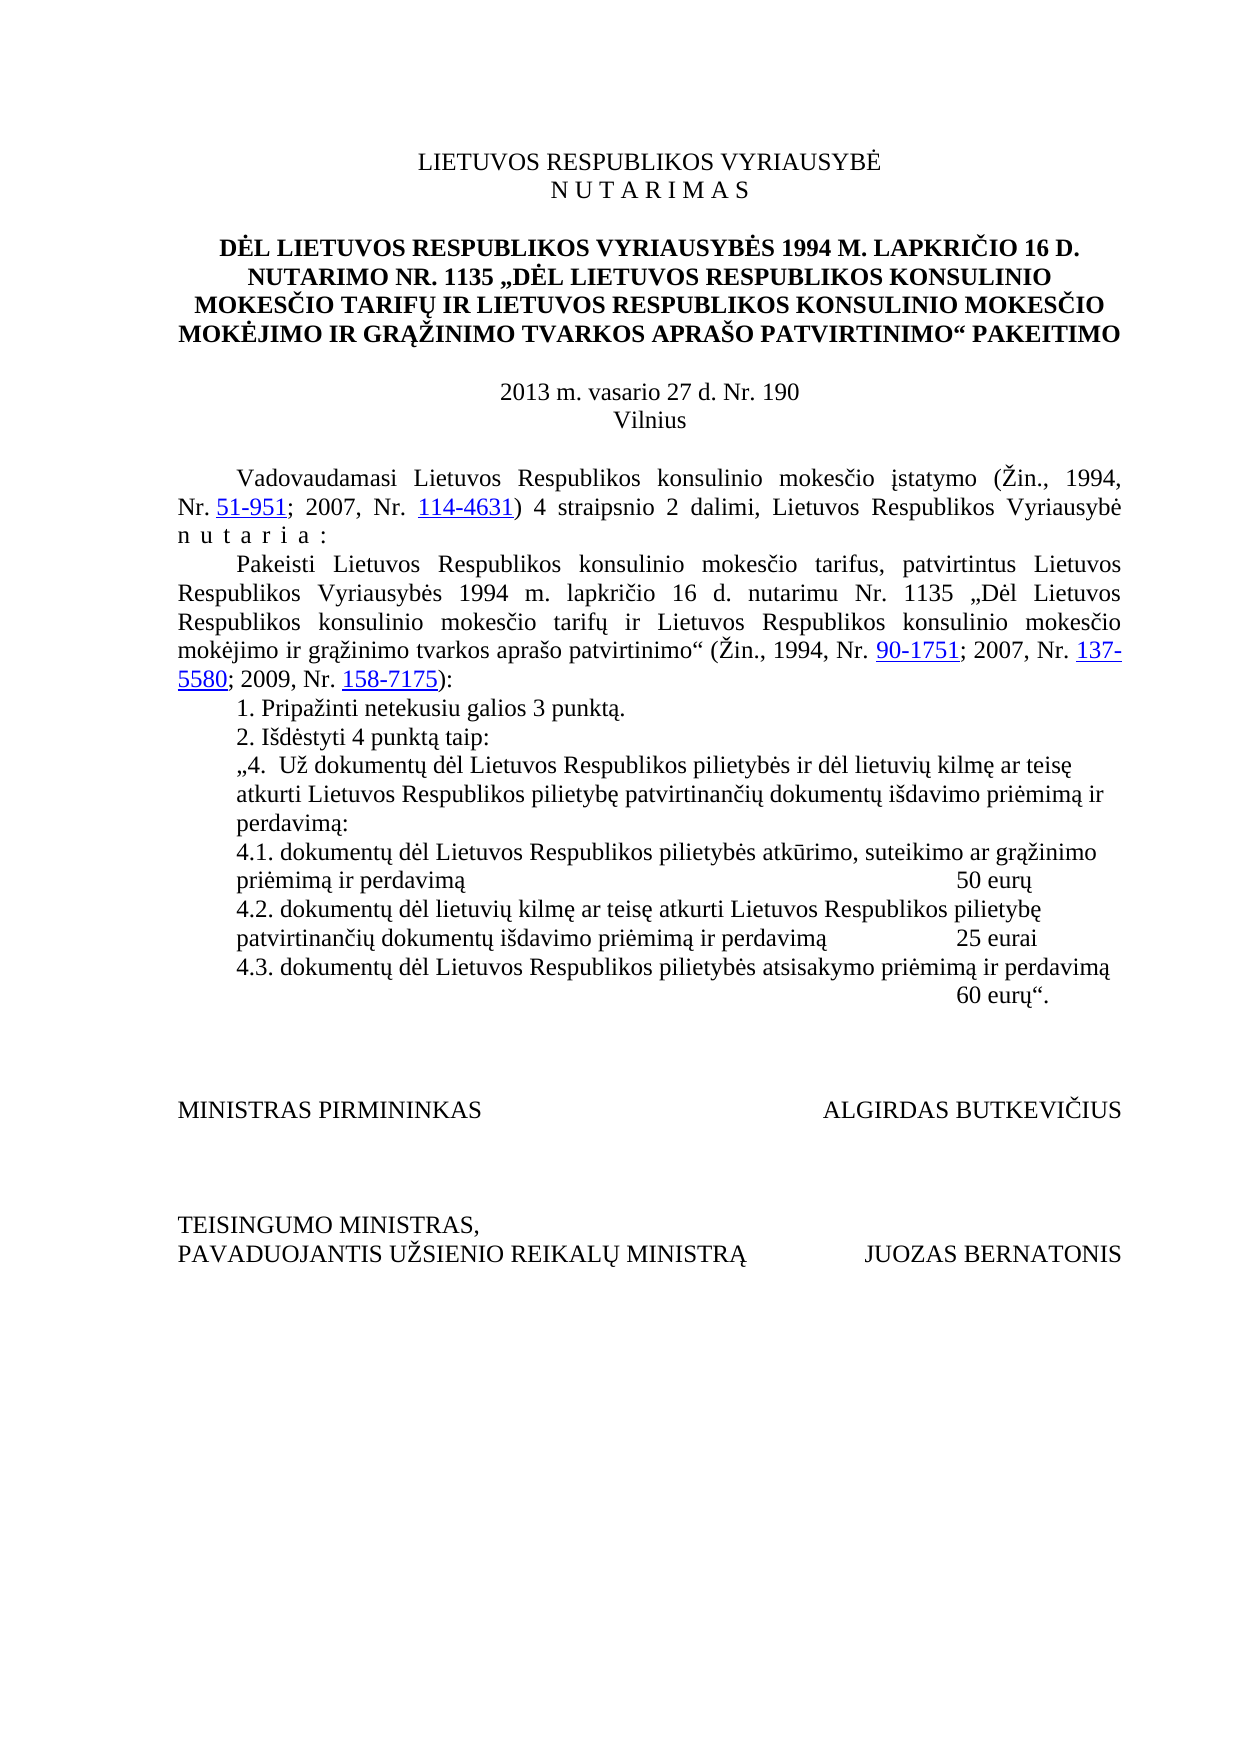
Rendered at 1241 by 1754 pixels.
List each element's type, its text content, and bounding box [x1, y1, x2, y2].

text MINISTRAS PIRMININKAS ALGIRDAS BUTKEVIČIUS [177, 1096, 1122, 1124]
text 2. Išdėstyti 4 punktą taip: [177, 722, 1122, 751]
text Pakeisti Lietuvos Respublikos konsulinio mokesčio tarifus, patvirtintus Lietuvos Respublikos Vyriausybės 1994 m. lapkričio 16 d. nutarimu Nr. 1135 „Dėl Lietuvos Respublikos konsulinio mokesčio tarifų ir Lietuvos Respublikos konsulinio mokesčio mokėjimo ir grąžinimo tvarkos aprašo patvirtinimo“ (Žin., 1994, Nr. 90-1751; 2007, Nr. 137-5580; 2009, Nr. 158-7175): [177, 549, 1122, 693]
text 1. Pripažinti netekusiu galios 3 punktą. [177, 693, 1122, 722]
text NUTARIMAS [177, 176, 1122, 204]
text 4.1. dokumentų dėl Lietuvos Respublikos pilietybės atkūrimo, suteikimo ar grąžinimo priėmimą ir perdavimą 50 eurų [236, 837, 1122, 894]
text „4. Už dokumentų dėl Lietuvos Respublikos pilietybės ir dėl lietuvių kilmę ar teisę atkurti Lietuvos Respublikos pilietybę patvirtinančių dokumentų išdavimo priėmimą ir perdavimą: [236, 751, 1122, 837]
text Vadovaudamasi Lietuvos Respublikos konsulinio mokesčio įstatymo (Žin., 1994, Nr. 51-951; 2007, Nr. 114-4631) 4 straipsnio 2 dalimi, Lietuvos Respublikos Vyriausybė nutaria: [177, 463, 1122, 549]
text PAVADUOJANTIS UŽSIENIO REIKALŲ MINISTRĄ JUOZAS BERNATONIS [177, 1239, 1122, 1268]
text 4.3. dokumentų dėl Lietuvos Respublikos pilietybės atsisakymo priėmimą ir perdavimą 60 eurų“. [236, 952, 1122, 1009]
text Dėl LIETUVOS RESPUBLIKOS VYRIAUSYBĖS 1994 M. LAPKRIČIO 16 D. NUTARIMO NR. 1135 „DĖL LIETUVOS RESPUBLIKOS KONSULINIO MOKESČIO TARIFŲ IR LIETUVOS RESPUBLIKOS KONSULINIO MOKESČIO MOKĖJIMO IR GRĄŽINIMO TVARKOS APRAŠO PATVIRTINIMO“ PAKEITIMO [177, 233, 1122, 348]
text Lietuvos Respublikos Vyriausybė [177, 147, 1122, 176]
text 2013 m. vasario 27 d. Nr. 190 [177, 377, 1122, 406]
text 4.2. dokumentų dėl lietuvių kilmę ar teisę atkurti Lietuvos Respublikos pilietybę patvirtinančių dokumentų išdavimo priėmimą ir perdavimą 25 eurai [236, 894, 1122, 952]
text Vilnius [177, 406, 1122, 434]
text TEISINGUMO MINISTRAS, [177, 1211, 1122, 1239]
